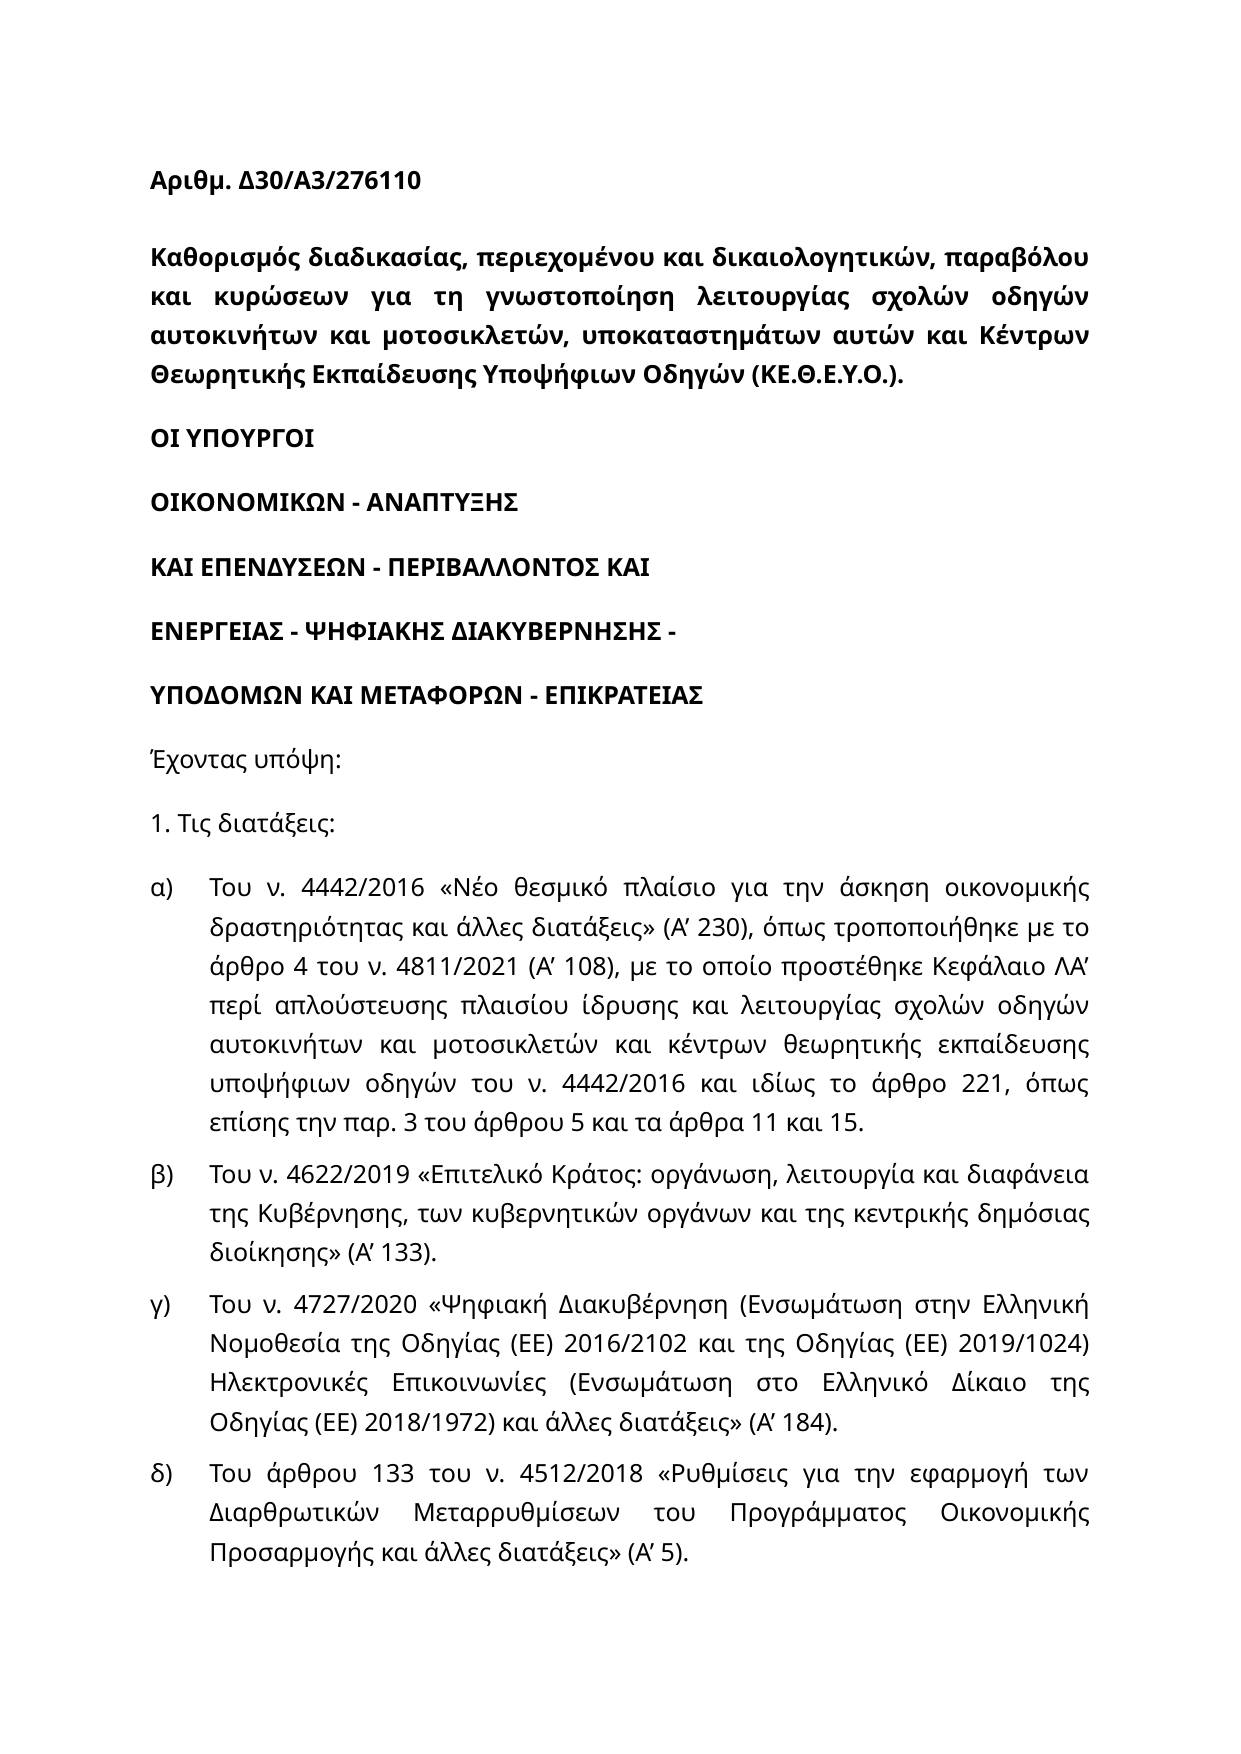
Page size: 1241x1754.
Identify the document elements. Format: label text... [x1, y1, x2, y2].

title Αριθμ. Δ30/A3/276110 [150, 162, 1090, 197]
text 1. Τις διατάξεις: [150, 806, 1090, 840]
text ΟΙΚΟΝΟΜΙΚΩΝ - ΑΝΑΠΤΥΞΗΣ [150, 485, 1090, 519]
list β) Του ν. 4622/2019 «Επιτελικό Κράτος: οργάνωση, λειτουργία και διαφάνεια της Κυβέρνησης, των κυβερνητικών οργάνων και της κεντρικής δημόσιας διοίκησης» (Α’ 133). [150, 1157, 1090, 1269]
list α) Του ν. 4442/2016 «Νέο θεσμικό πλαίσιο για την άσκηση οικονομικής δραστηριότητας και άλλες διατάξεις» (Α’ 230), όπως τροποποιήθηκε με το άρθρο 4 του ν. 4811/2021 (Α’ 108), με το οποίο προστέθηκε Κεφάλαιο ΛΑ’ περί απλούστευσης πλαισίου ίδρυσης και λειτουργίας σχολών οδηγών αυτοκινήτων και μοτοσικλετών και κέντρων θεωρητικής εκπαίδευσης υποψήφιων οδηγών του ν. 4442/2016 και ιδίως το άρθρο 221, όπως επίσης την παρ. 3 του άρθρου 5 και τα άρθρα 11 και 15. [150, 870, 1090, 1139]
list δ) Του άρθρου 133 του ν. 4512/2018 «Ρυθμίσεις για την εφαρμογή των Διαρθρωτικών Μεταρρυθμίσεων του Προγράμματος Οικονομικής Προσαρμογής και άλλες διατάξεις» (Α’ 5). [150, 1456, 1090, 1568]
list γ) Του ν. 4727/2020 «Ψηφιακή Διακυβέρνηση (Ενσωμάτωση στην Ελληνική Νομοθεσία της Οδηγίας (ΕΕ) 2016/2102 και της Οδηγίας (ΕΕ) 2019/1024) Ηλεκτρονικές Επικοινωνίες (Ενσωμάτωση στο Ελληνικό Δίκαιο της Οδηγίας (ΕΕ) 2018/1972) και άλλες διατάξεις» (Α’ 184). [150, 1287, 1090, 1438]
text ΥΠΟΔΟΜΩΝ ΚΑΙ ΜΕΤΑΦΟΡΩΝ - ΕΠΙΚΡΑΤΕΙΑΣ [150, 677, 1090, 712]
text ΕΝΕΡΓΕΙΑΣ - ΨΗΦΙΑΚΗΣ ΔΙΑΚΥΒΕΡΝΗΣΗΣ - [150, 613, 1090, 647]
text Έχοντας υπόψη: [150, 742, 1090, 776]
text ΚΑΙ ΕΠΕΝΔΥΣΕΩΝ - ΠΕΡΙΒΑΛΛΟΝΤΟΣ ΚΑΙ [150, 549, 1090, 583]
text ΟΙ ΥΠΟΥΡΓΟΙ [150, 421, 1090, 455]
text Καθορισμός διαδικασίας, περιεχομένου και δικαιολογητικών, παραβόλου και κυρώσεων για τη γνωστοποίηση λειτουργίας σχολών οδηγών αυτοκινήτων και μοτοσικλετών, υποκαταστημάτων αυτών και Κέντρων Θεωρητικής Εκπαίδευσης Υποψήφιων Οδηγών (ΚΕ.Θ.Ε.Υ.Ο.). [150, 239, 1090, 391]
